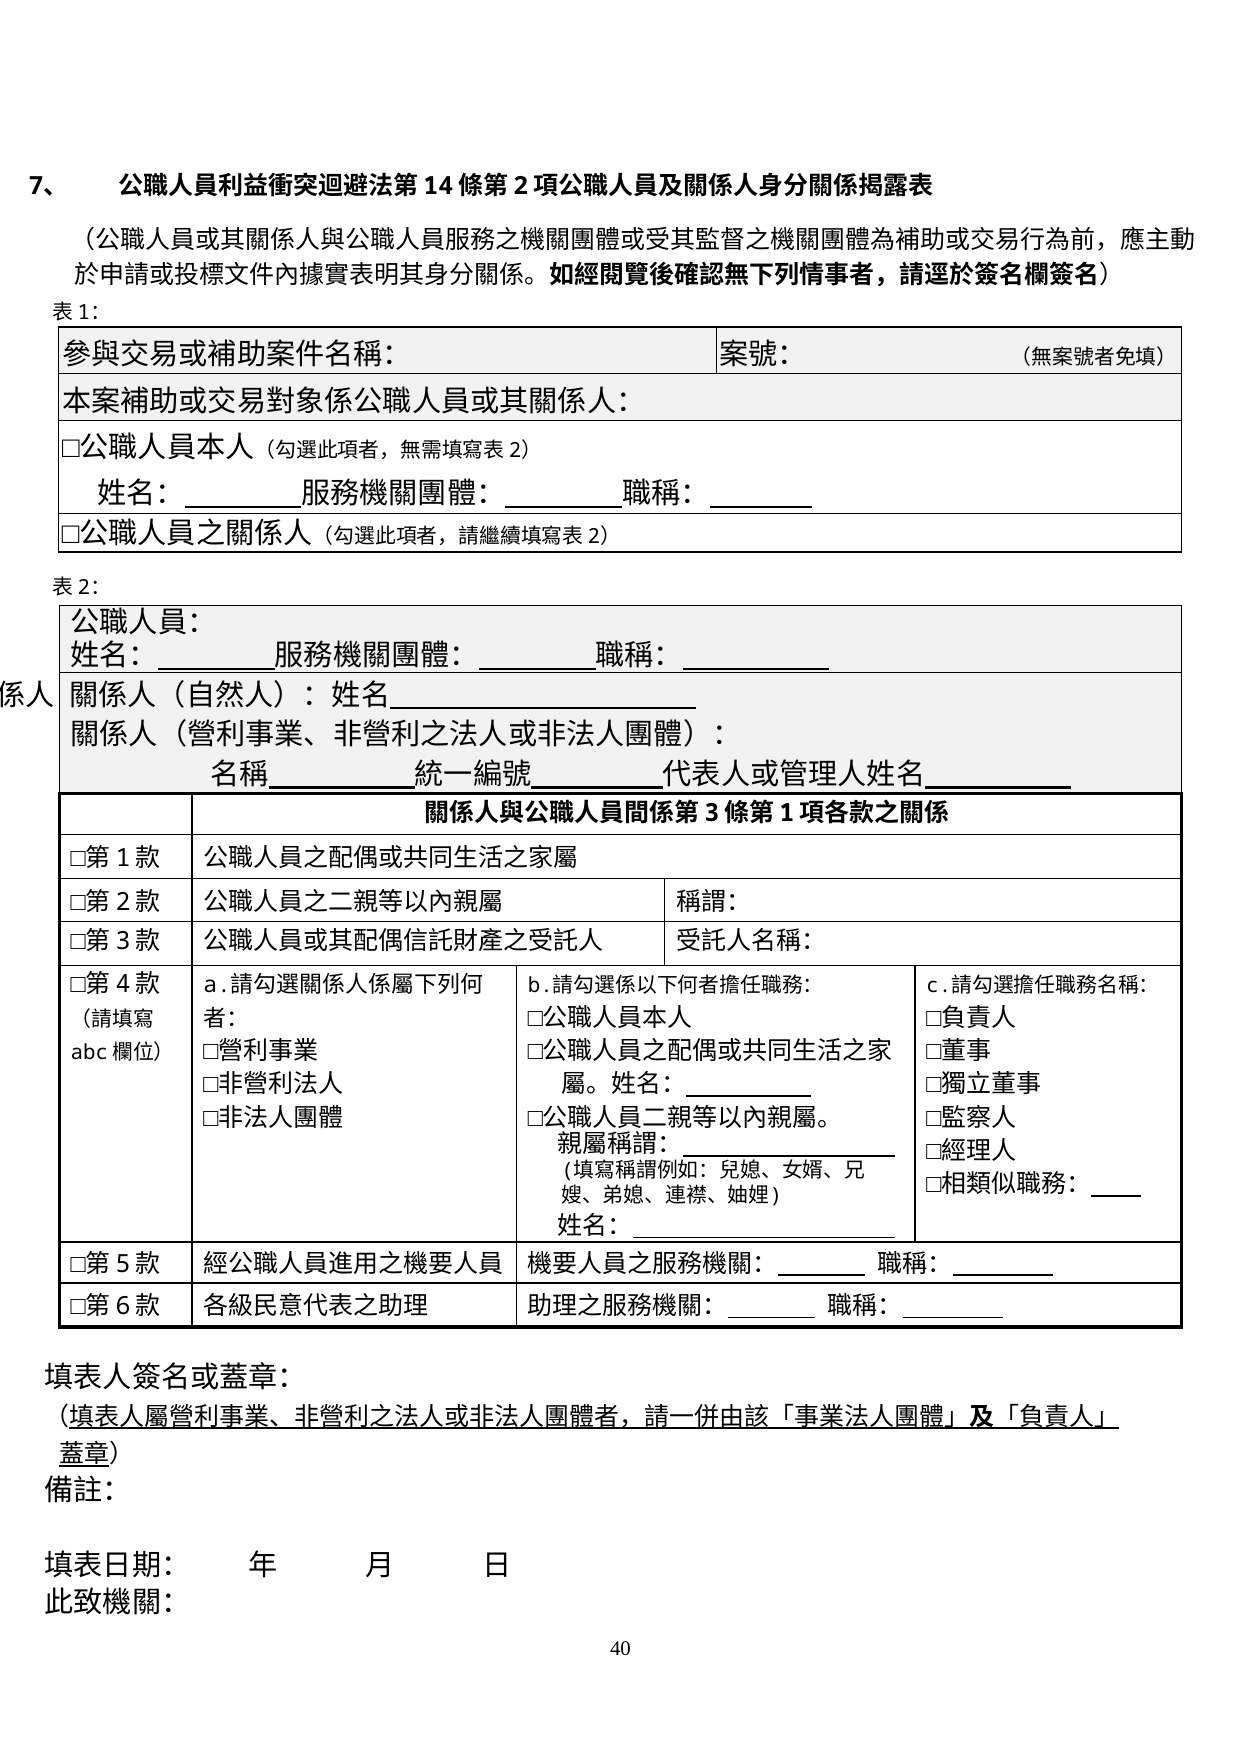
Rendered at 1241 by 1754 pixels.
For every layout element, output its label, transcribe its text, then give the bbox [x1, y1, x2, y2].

table_cell □第2款 [61, 879, 191, 921]
table_cell 本案補助或交易對象係公職人員或其關係人： [59, 374, 1181, 420]
table_header 參與交易或補助案件名稱： [59, 328, 716, 373]
table_cell □第3款 [61, 922, 191, 965]
table_header 案號： （無案號者免填） [717, 328, 1181, 373]
text 備註： [44, 1470, 1122, 1508]
table_cell 關係人與公職人員間係第3條第1項各款之關係 [193, 795, 1180, 834]
table_cell □第1款 [61, 835, 191, 878]
text 表1： [15, 291, 1201, 326]
text 此致機關： [44, 1583, 1122, 1620]
table_cell c.請勾選擔任職務名稱： □負責人 □董事 □獨立董事 □監察人 □經理人 □相類似職務： [916, 966, 1180, 1241]
text （公職人員或其關係人與公職人員服務之機關團體或受其監督之機關團體為補助或交易行為前，應主動於申請或投標文件內據實表明其身分關係。如經閱覽後確認無下列情事者，請逕於簽名欄簽名） [70, 220, 1196, 291]
table_cell 公職人員之二親等以內親屬 [193, 879, 664, 921]
table_cell 受託人名稱： [665, 922, 1180, 965]
table_cell 各級民意代表之助理 [193, 1284, 516, 1325]
table_cell □第5款 [61, 1243, 191, 1282]
table_cell a.請勾選關係人係屬下列何者： □營利事業 □非營利法人 □非法人團體 [193, 966, 516, 1241]
table_cell 機要人員之服務機關： 職稱： [517, 1243, 1180, 1282]
table_cell b.請勾選係以下何者擔任職務： □公職人員本人 □公職人員之配偶或共同生活之家屬。姓名： □公職人員二親等以內親屬。 親屬稱謂： (填寫稱謂例如：兒媳、女婿、兄嫂、弟媳、連襟、妯娌) 姓名： [517, 966, 914, 1241]
text 填表日期： 年 月 日 [44, 1545, 1122, 1583]
table_cell □公職人員之關係人（勾選此項者，請繼續填寫表2） [59, 514, 1181, 551]
list 公職人員利益衝突迴避法第14條第2項公職人員及關係人身分關係揭露表 [28, 166, 1122, 202]
table_cell 經公職人員進用之機要人員 [193, 1243, 516, 1282]
text 表2： [15, 552, 1122, 604]
table_cell □第4款 （請填寫abc欄位） [61, 966, 191, 1241]
table_cell 公職人員或其配偶信託財產之受託人 [193, 922, 664, 965]
text 填表人簽名或蓋章： [44, 1358, 1122, 1395]
table_cell 關係人 關係人（自然人）：姓名 關係人（營利事業、非營利之法人或非法人團體）： 名稱 統一編號 代表人或管理人姓名 [60, 673, 1181, 792]
table_header 公職人員： 姓名： 服務機關團體： 職稱： [60, 606, 1181, 672]
table_cell □公職人員本人（勾選此項者，無需填寫表2） 姓名： 服務機關團體： 職稱： [59, 421, 1181, 513]
text （填表人屬營利事業、非營利之法人或非法人團體者，請一併由該「事業法人團體」及「負責人」蓋章） [44, 1395, 1122, 1470]
table_cell 稱謂： [665, 879, 1180, 921]
table_cell 助理之服務機關： 職稱： [517, 1284, 1180, 1325]
table_cell □第6款 [61, 1284, 191, 1325]
table_cell [61, 795, 191, 834]
table_cell 公職人員之配偶或共同生活之家屬 [193, 835, 1180, 878]
